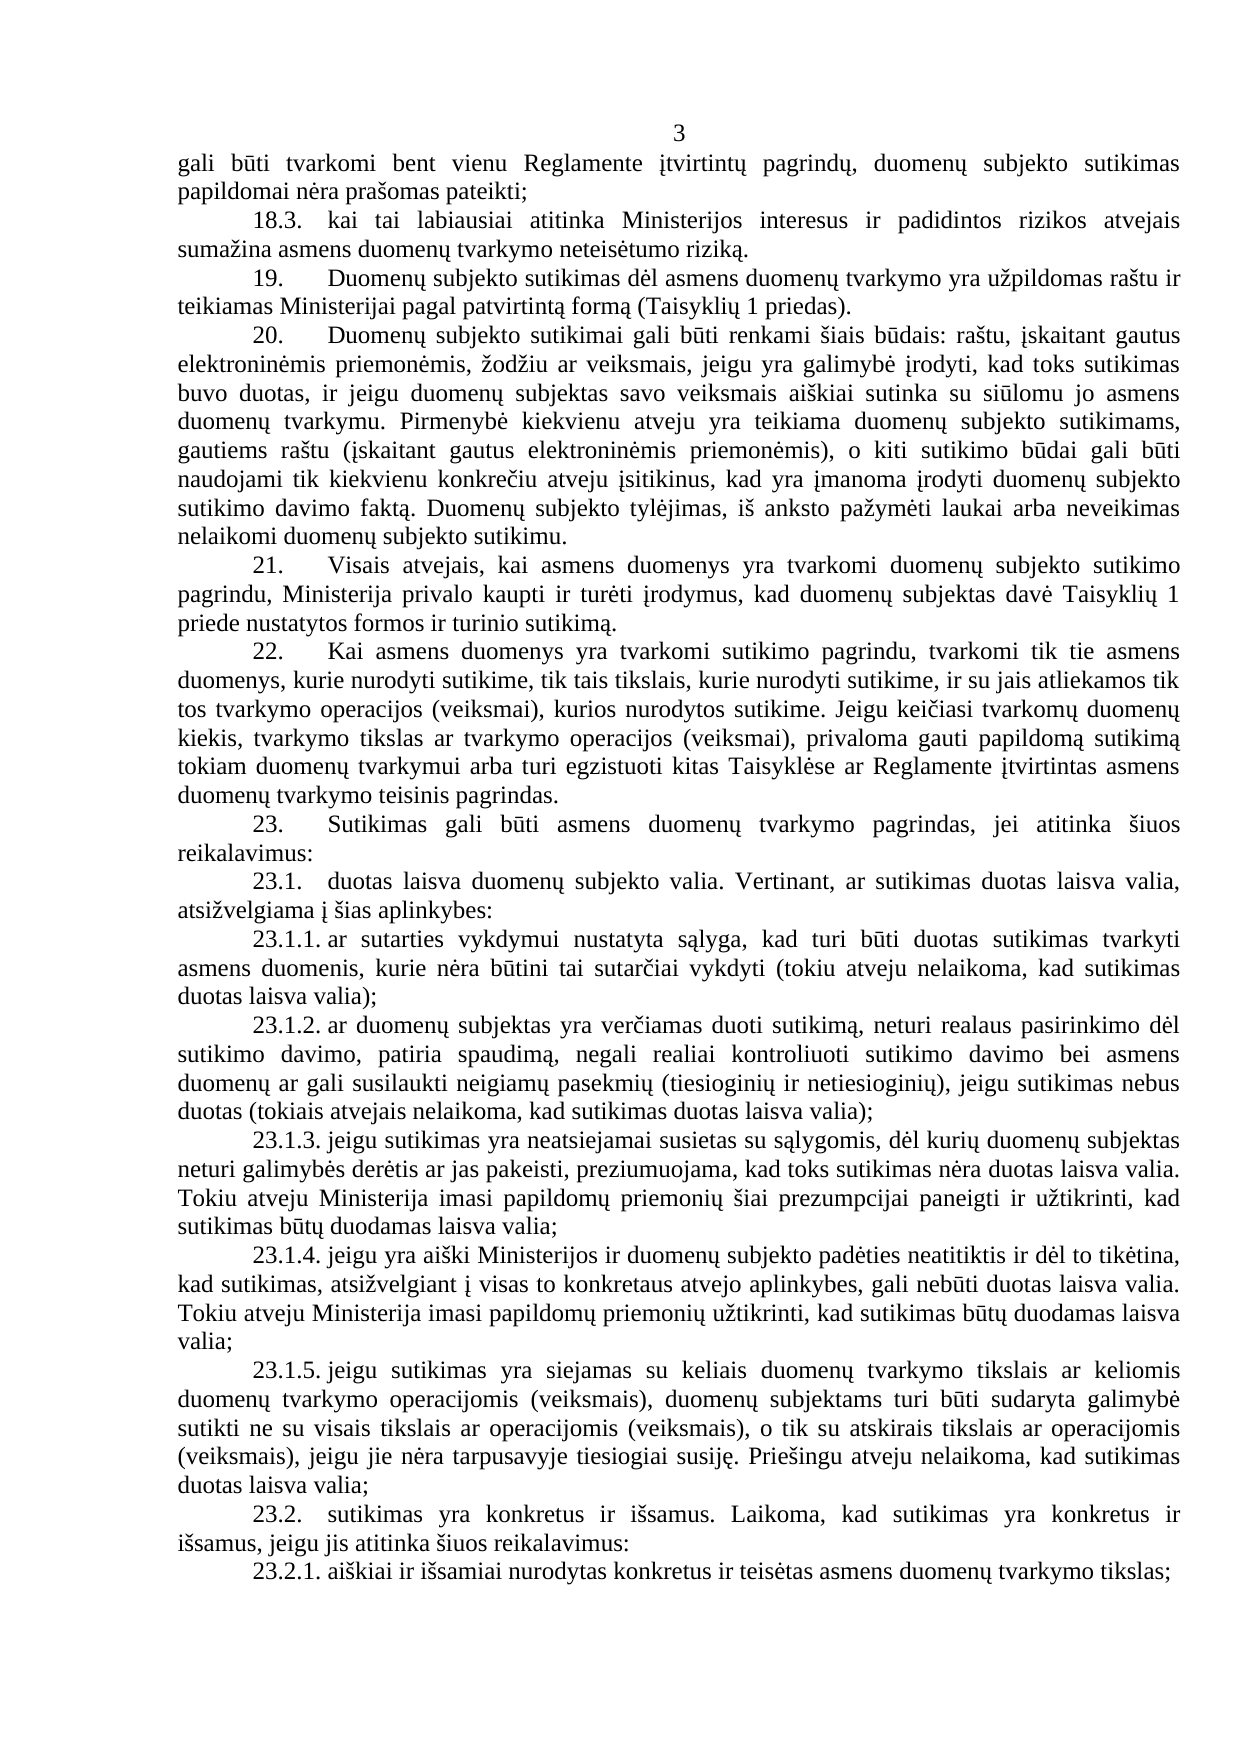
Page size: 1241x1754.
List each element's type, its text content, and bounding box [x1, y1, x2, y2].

text 23.1.4. jeigu yra aiški Ministerijos ir duomenų subjekto padėties neatitiktis ir dėl to tikėtina, kad sutikimas, atsižvelgiant į visas to konkretaus atvejo aplinkybes, gali nebūti duotas laisva valia. Tokiu atveju Ministerija imasi papildomų priemonių užtikrinti, kad sutikimas būtų duodamas laisva valia; [177, 1240, 1181, 1355]
text 23.1.2. ar duomenų subjektas yra verčiamas duoti sutikimą, neturi realaus pasirinkimo dėl sutikimo davimo, patiria spaudimą, negali realiai kontroliuoti sutikimo davimo bei asmens duomenų ar gali susilaukti neigiamų pasekmių (tiesioginių ir netiesioginių), jeigu sutikimas nebus duotas (tokiais atvejais nelaikoma, kad sutikimas duotas laisva valia); [177, 1010, 1181, 1125]
text 23.2.1. aiškiai ir išsamiai nurodytas konkretus ir teisėtas asmens duomenų tvarkymo tikslas; [177, 1556, 1181, 1585]
text 23.1.3. jeigu sutikimas yra neatsiejamai susietas su sąlygomis, dėl kurių duomenų subjektas neturi galimybės derėtis ar jas pakeisti, preziumuojama, kad toks sutikimas nėra duotas laisva valia. Tokiu atveju Ministerija imasi papildomų priemonių šiai prezumpcijai paneigti ir užtikrinti, kad sutikimas būtų duodamas laisva valia; [177, 1125, 1181, 1240]
text 23. Sutikimas gali būti asmens duomenų tvarkymo pagrindas, jei atitinka šiuos reikalavimus: [177, 809, 1181, 866]
text 18.3. kai tai labiausiai atitinka Ministerijos interesus ir padidintos rizikos atvejais sumažina asmens duomenų tvarkymo neteisėtumo riziką. [177, 205, 1181, 263]
text 23.2. sutikimas yra konkretus ir išsamus. Laikoma, kad sutikimas yra konkretus ir išsamus, jeigu jis atitinka šiuos reikalavimus: [177, 1499, 1181, 1556]
text 21. Visais atvejais, kai asmens duomenys yra tvarkomi duomenų subjekto sutikimo pagrindu, Ministerija privalo kaupti ir turėti įrodymus, kad duomenų subjektas davė Taisyklių 1 priede nustatytos formos ir turinio sutikimą. [177, 550, 1181, 636]
text 23.1. duotas laisva duomenų subjekto valia. Vertinant, ar sutikimas duotas laisva valia, atsižvelgiama į šias aplinkybes: [177, 866, 1181, 924]
text gali būti tvarkomi bent vienu Reglamente įtvirtintų pagrindų, duomenų subjekto sutikimas papildomai nėra prašomas pateikti; [177, 148, 1181, 205]
text 23.1.5. jeigu sutikimas yra siejamas su keliais duomenų tvarkymo tikslais ar keliomis duomenų tvarkymo operacijomis (veiksmais), duomenų subjektams turi būti sudaryta galimybė sutikti ne su visais tikslais ar operacijomis (veiksmais), o tik su atskirais tikslais ar operacijomis (veiksmais), jeigu jie nėra tarpusavyje tiesiogiai susiję. Priešingu atveju nelaikoma, kad sutikimas duotas laisva valia; [177, 1355, 1181, 1499]
text 22. Kai asmens duomenys yra tvarkomi sutikimo pagrindu, tvarkomi tik tie asmens duomenys, kurie nurodyti sutikime, tik tais tikslais, kurie nurodyti sutikime, ir su jais atliekamos tik tos tvarkymo operacijos (veiksmai), kurios nurodytos sutikime. Jeigu keičiasi tvarkomų duomenų kiekis, tvarkymo tikslas ar tvarkymo operacijos (veiksmai), privaloma gauti papildomą sutikimą tokiam duomenų tvarkymui arba turi egzistuoti kitas Taisyklėse ar Reglamente įtvirtintas asmens duomenų tvarkymo teisinis pagrindas. [177, 636, 1181, 809]
text 23.1.1. ar sutarties vykdymui nustatyta sąlyga, kad turi būti duotas sutikimas tvarkyti asmens duomenis, kurie nėra būtini tai sutarčiai vykdyti (tokiu atveju nelaikoma, kad sutikimas duotas laisva valia); [177, 924, 1181, 1010]
text 20. Duomenų subjekto sutikimai gali būti renkami šiais būdais: raštu, įskaitant gautus elektroninėmis priemonėmis, žodžiu ar veiksmais, jeigu yra galimybė įrodyti, kad toks sutikimas buvo duotas, ir jeigu duomenų subjektas savo veiksmais aiškiai sutinka su siūlomu jo asmens duomenų tvarkymu. Pirmenybė kiekvienu atveju yra teikiama duomenų subjekto sutikimams, gautiems raštu (įskaitant gautus elektroninėmis priemonėmis), o kiti sutikimo būdai gali būti naudojami tik kiekvienu konkrečiu atveju įsitikinus, kad yra įmanoma įrodyti duomenų subjekto sutikimo davimo faktą. Duomenų subjekto tylėjimas, iš anksto pažymėti laukai arba neveikimas nelaikomi duomenų subjekto sutikimu. [177, 320, 1181, 550]
text 19. Duomenų subjekto sutikimas dėl asmens duomenų tvarkymo yra užpildomas raštu ir teikiamas Ministerijai pagal patvirtintą formą (Taisyklių 1 priedas). [177, 263, 1181, 320]
